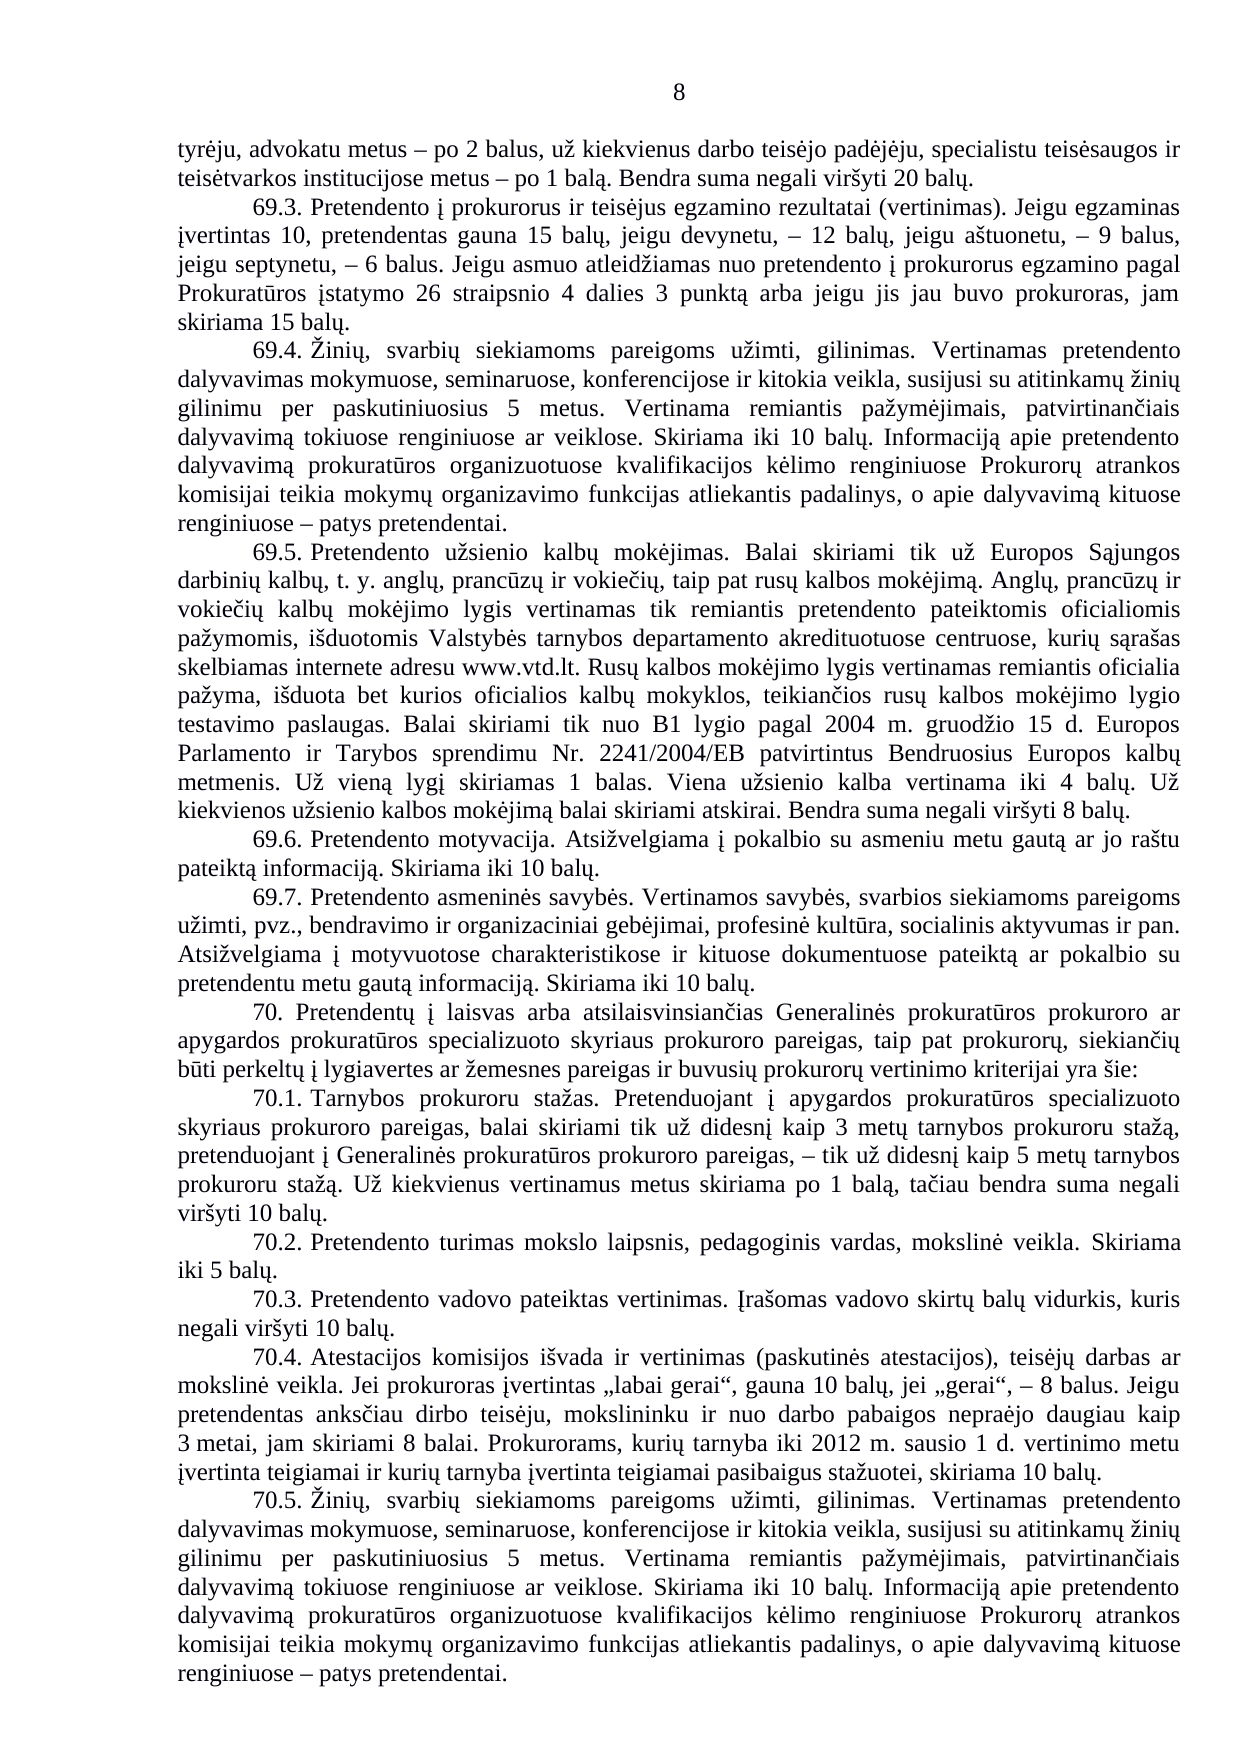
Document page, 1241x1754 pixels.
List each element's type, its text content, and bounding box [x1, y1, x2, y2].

text 70.4. Atestacijos komisijos išvada ir vertinimas (paskutinės atestacijos), teisėjų darbas ar mokslinė veikla. Jei prokuroras įvertintas „labai gerai“, gauna 10 balų, jei „gerai“, – 8 balus. Jeigu pretendentas anksčiau dirbo teisėju, mokslininku ir nuo darbo pabaigos nepraėjo daugiau kaip 3 metai, jam skiriami 8 balai. Prokurorams, kurių tarnyba iki 2012 m. sausio 1 d. vertinimo metu įvertinta teigiamai ir kurių tarnyba įvertinta teigiamai pasibaigus stažuotei, skiriama 10 balų. [177, 1342, 1181, 1486]
text 69.7. Pretendento asmeninės savybės. Vertinamos savybės, svarbios siekiamoms pareigoms užimti, pvz., bendravimo ir organizaciniai gebėjimai, profesinė kultūra, socialinis aktyvumas ir pan. Atsižvelgiama į motyvuotose charakteristikose ir kituose dokumentuose pateiktą ar pokalbio su pretendentu metu gautą informaciją. Skiriama iki 10 balų. [177, 882, 1181, 997]
text 70.3. Pretendento vadovo pateiktas vertinimas. Įrašomas vadovo skirtų balų vidurkis, kuris negali viršyti 10 balų. [177, 1284, 1181, 1342]
text 69.4. Žinių, svarbių siekiamoms pareigoms užimti, gilinimas. Vertinamas pretendento dalyvavimas mokymuose, seminaruose, konferencijose ir kitokia veikla, susijusi su atitinkamų žinių gilinimu per paskutiniuosius 5 metus. Vertinama remiantis pažymėjimais, patvirtinančiais dalyvavimą tokiuose renginiuose ar veiklose. Skiriama iki 10 balų. Informaciją apie pretendento dalyvavimą prokuratūros organizuotuose kvalifikacijos kėlimo renginiuose Prokurorų atrankos komisijai teikia mokymų organizavimo funkcijas atliekantis padalinys, o apie dalyvavimą kituose renginiuose – patys pretendentai. [177, 336, 1181, 537]
text 70. Pretendentų į laisvas arba atsilaisvinsiančias Generalinės prokuratūros prokuroro ar apygardos prokuratūros specializuoto skyriaus prokuroro pareigas, taip pat prokurorų, siekiančių būti perkeltų į lygiavertes ar žemesnes pareigas ir buvusių prokurorų vertinimo kriterijai yra šie: [177, 997, 1181, 1083]
text 70.1. Tarnybos prokuroru stažas. Pretenduojant į apygardos prokuratūros specializuoto skyriaus prokuroro pareigas, balai skiriami tik už didesnį kaip 3 metų tarnybos prokuroru stažą, pretenduojant į Generalinės prokuratūros prokuroro pareigas, – tik už didesnį kaip 5 metų tarnybos prokuroru stažą. Už kiekvienus vertinamus metus skiriama po 1 balą, tačiau bendra suma negali viršyti 10 balų. [177, 1083, 1181, 1227]
text 70.5. Žinių, svarbių siekiamoms pareigoms užimti, gilinimas. Vertinamas pretendento dalyvavimas mokymuose, seminaruose, konferencijose ir kitokia veikla, susijusi su atitinkamų žinių gilinimu per paskutiniuosius 5 metus. Vertinama remiantis pažymėjimais, patvirtinančiais dalyvavimą tokiuose renginiuose ar veiklose. Skiriama iki 10 balų. Informaciją apie pretendento dalyvavimą prokuratūros organizuotuose kvalifikacijos kėlimo renginiuose Prokurorų atrankos komisijai teikia mokymų organizavimo funkcijas atliekantis padalinys, o apie dalyvavimą kituose renginiuose – patys pretendentai. [177, 1486, 1181, 1687]
text 69.3. Pretendento į prokurorus ir teisėjus egzamino rezultatai (vertinimas). Jeigu egzaminas įvertintas 10, pretendentas gauna 15 balų, jeigu devynetu, – 12 balų, jeigu aštuonetu, – 9 balus, jeigu septynetu, – 6 balus. Jeigu asmuo atleidžiamas nuo pretendento į prokurorus egzamino pagal Prokuratūros įstatymo 26 straipsnio 4 dalies 3 punktą arba jeigu jis jau buvo prokuroras, jam skiriama 15 balų. [177, 192, 1181, 336]
text tyrėju, advokatu metus ‒ po 2 balus, už kiekvienus darbo teisėjo padėjėju, specialistu teisėsaugos ir teisėtvarkos institucijose metus ‒ po 1 balą. Bendra suma negali viršyti 20 balų. [177, 134, 1181, 192]
text 69.5. Pretendento užsienio kalbų mokėjimas. Balai skiriami tik už Europos Sąjungos darbinių kalbų, t. y. anglų, prancūzų ir vokiečių, taip pat rusų kalbos mokėjimą. Anglų, prancūzų ir vokiečių kalbų mokėjimo lygis vertinamas tik remiantis pretendento pateiktomis oficialiomis pažymomis, išduotomis Valstybės tarnybos departamento akredituotuose centruose, kurių sąrašas skelbiamas internete adresu www.vtd.lt. Rusų kalbos mokėjimo lygis vertinamas remiantis oficialia pažyma, išduota bet kurios oficialios kalbų mokyklos, teikiančios rusų kalbos mokėjimo lygio testavimo paslaugas. Balai skiriami tik nuo B1 lygio pagal 2004 m. gruodžio 15 d. Europos Parlamento ir Tarybos sprendimu Nr. 2241/2004/EB patvirtintus Bendruosius Europos kalbų metmenis. Už vieną lygį skiriamas 1 balas. Viena užsienio kalba vertinama iki 4 balų. Už kiekvienos užsienio kalbos mokėjimą balai skiriami atskirai. Bendra suma negali viršyti 8 balų. [177, 537, 1181, 824]
text 70.2. Pretendento turimas mokslo laipsnis, pedagoginis vardas, mokslinė veikla. Skiriama iki 5 balų. [177, 1227, 1181, 1284]
text 69.6. Pretendento motyvacija. Atsižvelgiama į pokalbio su asmeniu metu gautą ar jo raštu pateiktą informaciją. Skiriama iki 10 balų. [177, 824, 1181, 882]
